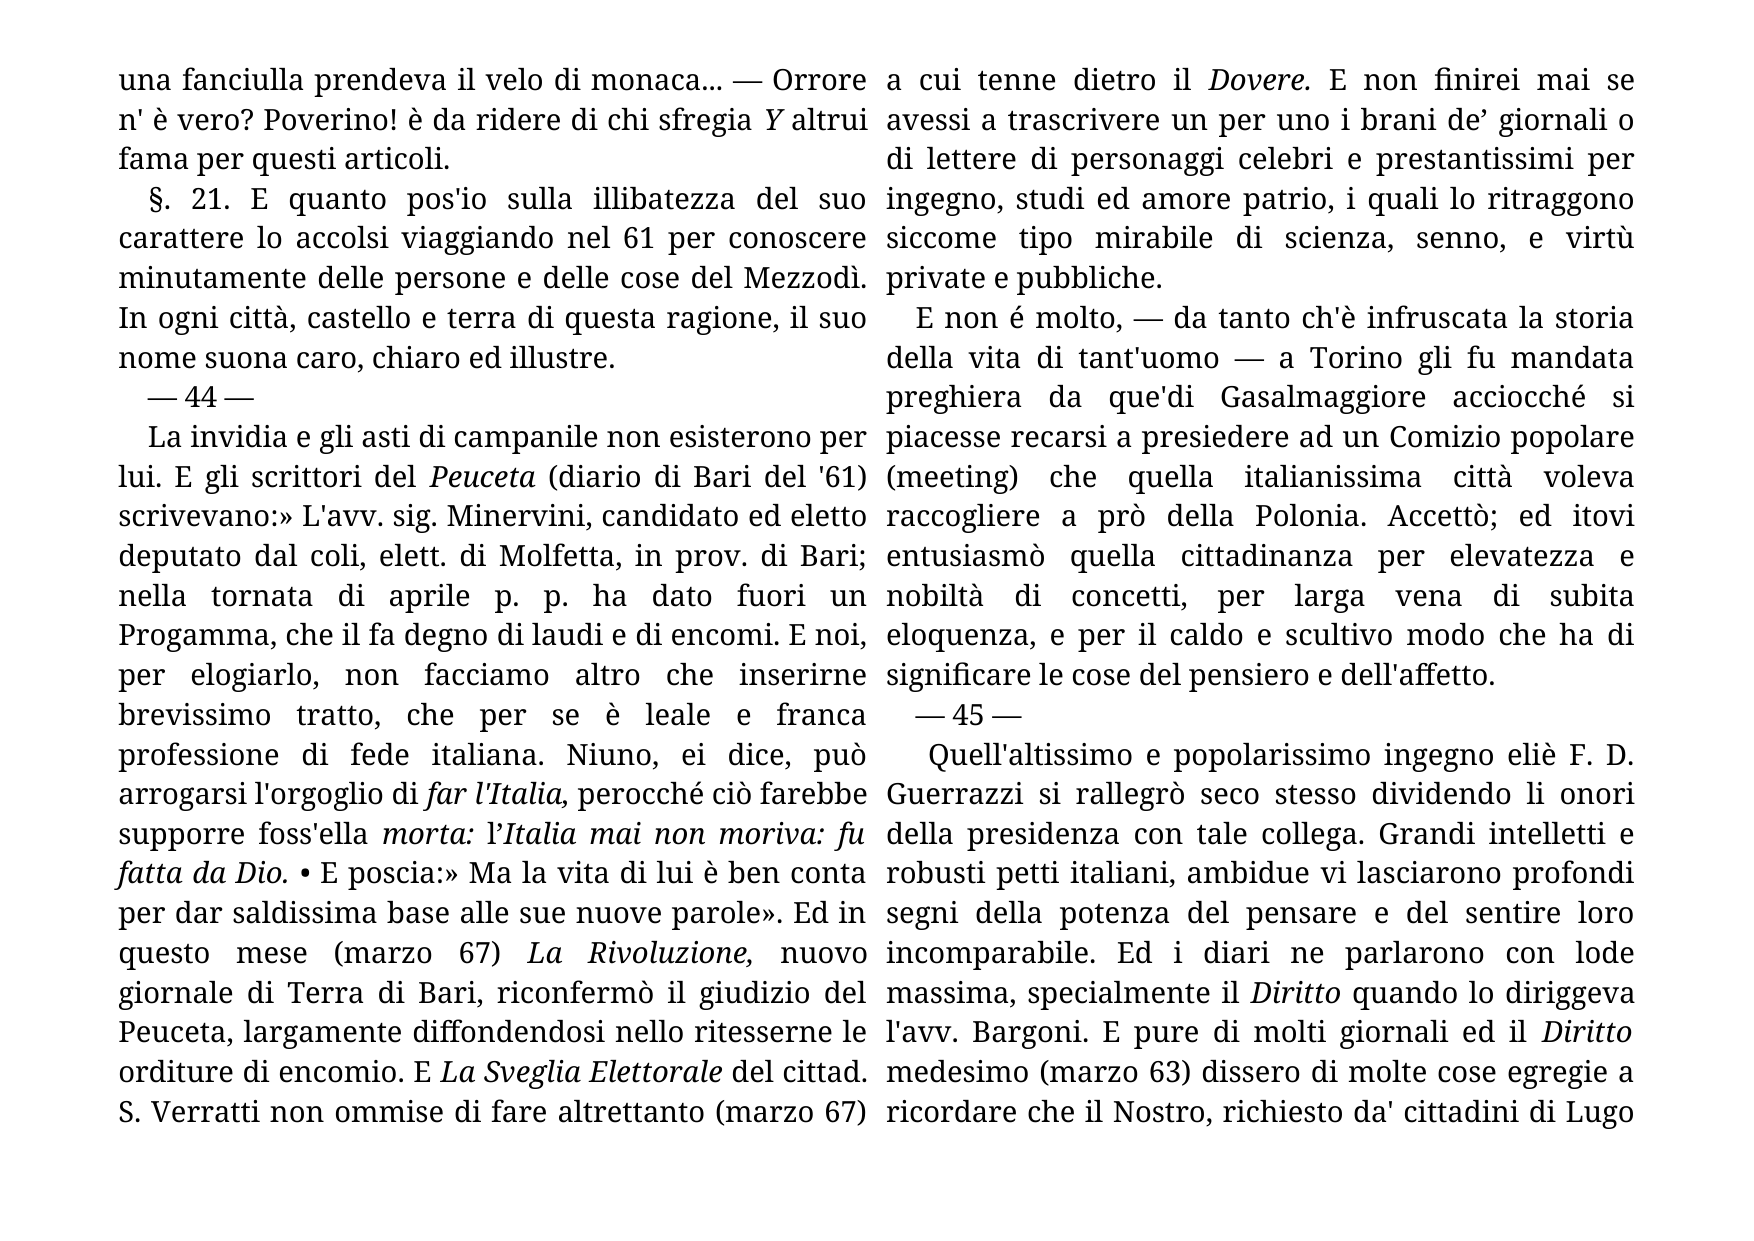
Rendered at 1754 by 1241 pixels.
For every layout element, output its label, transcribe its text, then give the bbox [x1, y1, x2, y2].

text §. 21. E quanto pos'io sulla illibatezza del suo carattere lo accolsi viaggiando nel 61 per conoscere minutamente delle persone e delle cose del Mezzodì. In ogni città, castello e terra di questa ragione, il suo nome suona caro, chiaro ed illustre. [118, 178, 868, 377]
text — 44 — [118, 377, 868, 416]
text — 45 — [886, 694, 1636, 734]
text La invidia e gli asti di campanile non esisterono per lui. E gli scrittori del Peuceta (diario di Bari del '61) scrivevano:» L'avv. sig. Minervini, candidato ed eletto deputato dal coli, elett. di Molfetta, in prov. di Bari; nella tornata di aprile p. p. ha dato fuori un Progamma, che il fa degno di laudi e di encomi. E noi, per elogiarlo, non facciamo altro che inserirne brevissimo tratto, che per se è leale e franca professione di fede italiana. Niuno, ei dice, può arrogarsi l'orgoglio di far l'Italia, perocché ciò farebbe supporre foss'ella morta: l’Italia mai non moriva: fu fatta da Dio. • E poscia:» Ma la vita di lui è ben conta per dar saldissima base alle sue nuove parole». Ed in questo mese (marzo 67) La Rivoluzione, nuovo giornale di Terra di Bari, riconfermò il giudizio del Peuceta, largamente diffondendosi nello ritesserne le orditure di encomio. E La Sveglia Elettorale del cittad. S. Verratti non ommise di fare altrettanto (marzo 67) [118, 416, 868, 1131]
text a cui tenne dietro il Dovere. E non finirei mai se avessi a trascrivere un per uno i brani de’ giornali o di lettere di personaggi celebri e prestantissimi per ingegno, studi ed amore patrio, i quali lo ritraggono siccome tipo mirabile di scienza, senno, e virtù private e pubbliche. [886, 59, 1636, 297]
text Quell'altissimo e popolarissimo ingegno eliè F. D. Guerrazzi si rallegrò seco stesso dividendo li onori della presidenza con tale collega. Grandi intelletti e robusti petti italiani, ambidue vi lasciarono profondi segni della potenza del pensare e del sentire loro incomparabile. Ed i diari ne parlarono con lode massima, specialmente il Diritto quando lo diriggeva l'avv. Bargoni. E pure di molti giornali ed il Diritto medesimo (marzo 63) dissero di molte cose egregie a ricordare che il Nostro, richiesto da' cittadini di Lugo [886, 734, 1636, 1131]
text una fanciulla prendeva il velo di monaca... — Orrore n' è vero? Poverino! è da ridere di chi sfregia Y altrui fama per questi articoli. [118, 59, 868, 178]
text E non é molto, — da tanto ch'è infruscata la storia della vita di tant'uomo — a Torino gli fu mandata preghiera da que'di Gasalmaggiore acciocché si piacesse recarsi a presiedere ad un Comizio popolare (meeting) che quella italianissima città voleva raccogliere a prò della Polonia. Accettò; ed itovi entusiasmò quella cittadinanza per elevatezza e nobiltà di concetti, per larga vena di subita eloquenza, e per il caldo e scultivo modo che ha di significare le cose del pensiero e dell'affetto. [886, 297, 1636, 694]
